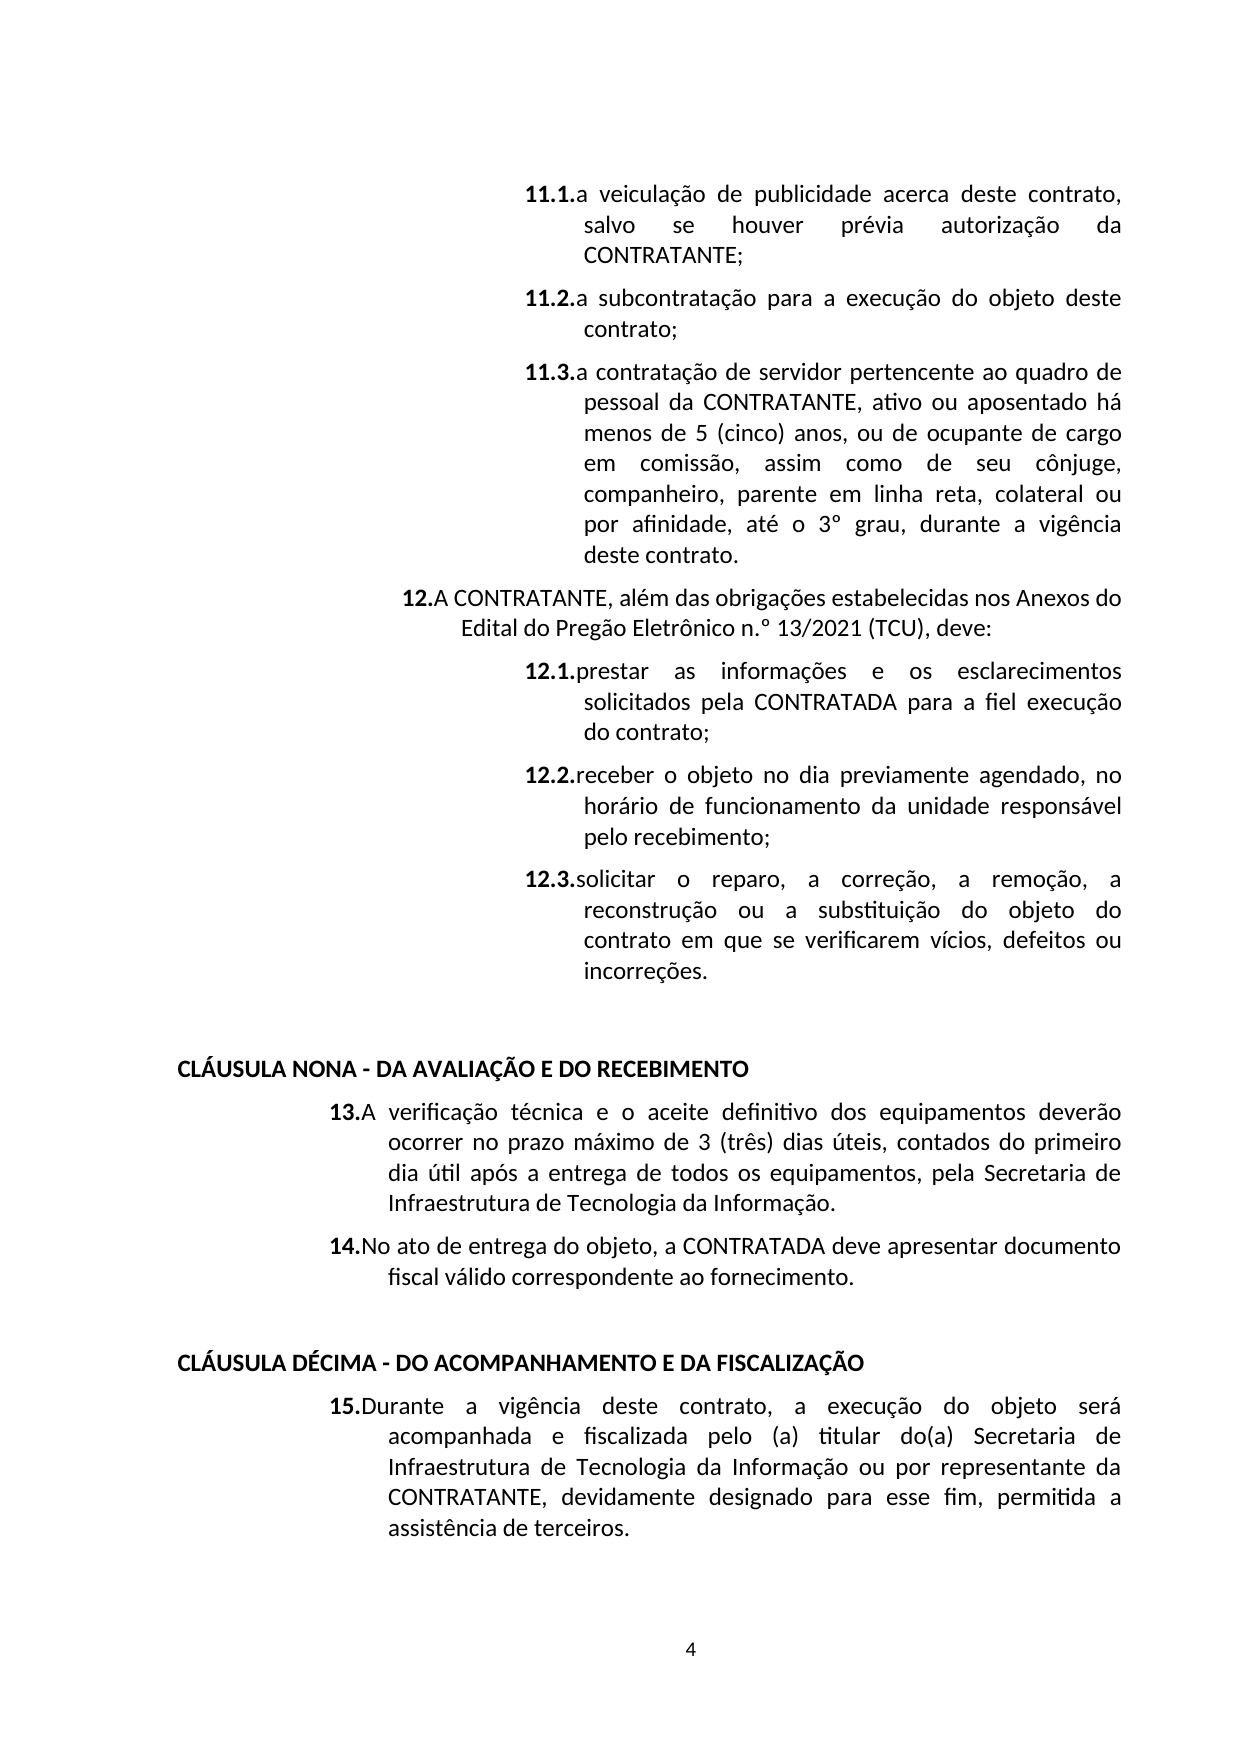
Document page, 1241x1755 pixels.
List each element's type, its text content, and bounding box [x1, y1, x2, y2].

list a contratação de servidor pertencente ao quadro de pessoal da CONTRATANTE, ativo ou aposentado há menos de 5 (cinco) anos, ou de ocupante de cargo em comissão, assim como de seu cônjuge, companheiro, parente em linha reta, colateral ou por afinidade, até o 3º grau, durante a vigência deste contrato. [236, 356, 1122, 569]
subtitle CLÁUSULA NONA - DA AVALIAÇÃO E DO RECEBIMENTO [177, 1053, 1122, 1083]
list a subcontratação para a execução do objeto deste contrato; [236, 282, 1122, 343]
list No ato de entrega do objeto, a CONTRATADA deve apresentar documento fiscal válido correspondente ao fornecimento. [177, 1230, 1122, 1291]
list A verificação técnica e o aceite definitivo dos equipamentos deverão ocorrer no prazo máximo de 3 (três) dias úteis, contados do primeiro dia útil após a entrega de todos os equipamentos, pela Secretaria de Infraestrutura de Tecnologia da Informação. [177, 1096, 1122, 1218]
subtitle CLÁUSULA DÉCIMA - DO ACOMPANHAMENTO E DA FISCALIZAÇÃO [177, 1347, 1122, 1377]
list solicitar o reparo, a correção, a remoção, a reconstrução ou a substituição do objeto do contrato em que se verificarem vícios, defeitos ou incorreções. [236, 864, 1122, 986]
list prestar as informações e os esclarecimentos solicitados pela CONTRATADA para a fiel execução do contrato; [236, 656, 1122, 747]
list A CONTRATANTE, além das obrigações estabelecidas nos Anexos do Edital do Pregão Eletrônico n.º 13/2021 (TCU), deve: [177, 582, 1122, 643]
list receber o objeto no dia previamente agendado, no horário de funcionamento da unidade responsável pelo recebimento; [236, 759, 1122, 851]
list a veiculação de publicidade acerca deste contrato, salvo se houver prévia autorização da CONTRATANTE; [236, 178, 1122, 270]
list Durante a vigência deste contrato, a execução do objeto será acompanhada e fiscalizada pelo (a) titular do(a) Secretaria de Infraestrutura de Tecnologia da Informação ou por representante da CONTRATANTE, devidamente designado para esse fim, permitida a assistência de terceiros. [177, 1390, 1122, 1542]
